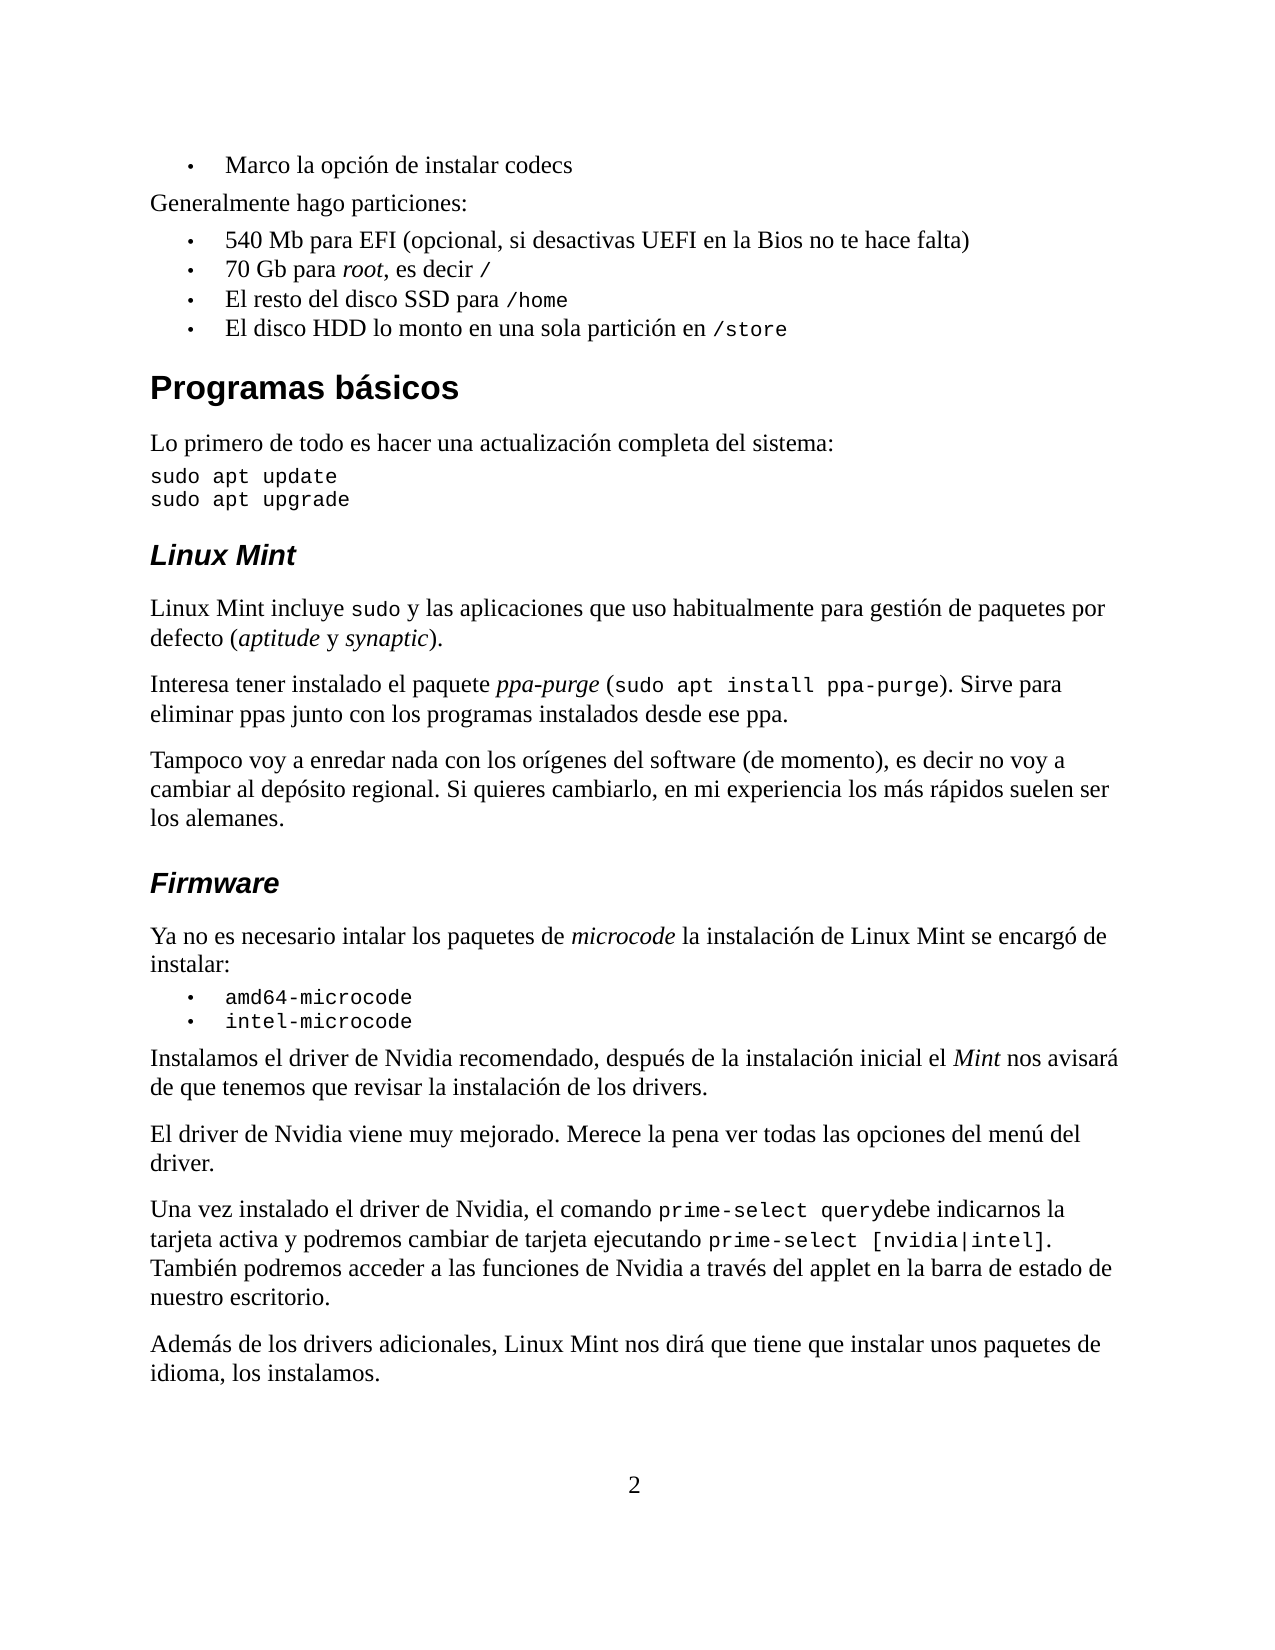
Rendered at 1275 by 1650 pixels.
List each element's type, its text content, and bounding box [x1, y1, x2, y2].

list 540 Mb para EFI (opcional, si desactivas UEFI en la Bios no te hace falta) [187, 225, 1125, 254]
list El resto del disco SSD para /home [187, 284, 1125, 313]
list amd64-microcode [187, 987, 1125, 1011]
text Tampoco voy a enredar nada con los orígenes del software (de momento), es decir no voy a cambiar al depósito regional. Si quieres cambiarlo, en mi experiencia los más rápidos suelen ser los alemanes. [150, 746, 1125, 832]
text Linux Mint incluye sudo y las aplicaciones que uso habitualmente para gestión de paquetes por defecto (aptitude y synaptic). [150, 593, 1125, 651]
text Ya no es necesario intalar los paquetes de microcode la instalación de Linux Mint se encargó de instalar: [150, 921, 1125, 978]
subtitle Programas básicos [150, 368, 1125, 407]
list Marco la opción de instalar codecs [187, 150, 1125, 179]
text Lo primero de todo es hacer una actualización completa del sistema: [150, 428, 1125, 457]
text El driver de Nvidia viene muy mejorado. Merece la pena ver todas las opciones del menú del driver. [150, 1119, 1125, 1176]
text Una vez instalado el driver de Nvidia, el comando prime-select querydebe indicarnos la tarjeta activa y podremos cambiar de tarjeta ejecutando prime-select [nvidia|intel]. También podremos acceder a las funciones de Nvidia a través del applet en la barra de estado de nuestro escritorio. [150, 1194, 1125, 1311]
text Además de los drivers adicionales, Linux Mint nos dirá que tiene que instalar unos paquetes de idioma, los instalamos. [150, 1329, 1125, 1386]
list 70 Gb para root, es decir / [187, 254, 1125, 284]
list intel-microcode [187, 1011, 1125, 1034]
text Interesa tener instalado el paquete ppa-purge (sudo apt install ppa-purge). Sirve para eliminar ppas junto con los programas instalados desde ese ppa. [150, 669, 1125, 728]
text Instalamos el driver de Nvidia recomendado, después de la instalación inicial el Mint nos avisará de que tenemos que revisar la instalación de los drivers. [150, 1043, 1125, 1101]
text Generalmente hago particiones: [150, 188, 1125, 216]
text sudo apt update [150, 466, 1125, 489]
subtitle Firmware [150, 866, 1125, 899]
subtitle Linux Mint [150, 538, 1125, 572]
list El disco HDD lo monto en una sola partición en /store [187, 313, 1125, 343]
text sudo apt upgrade [150, 489, 1125, 513]
